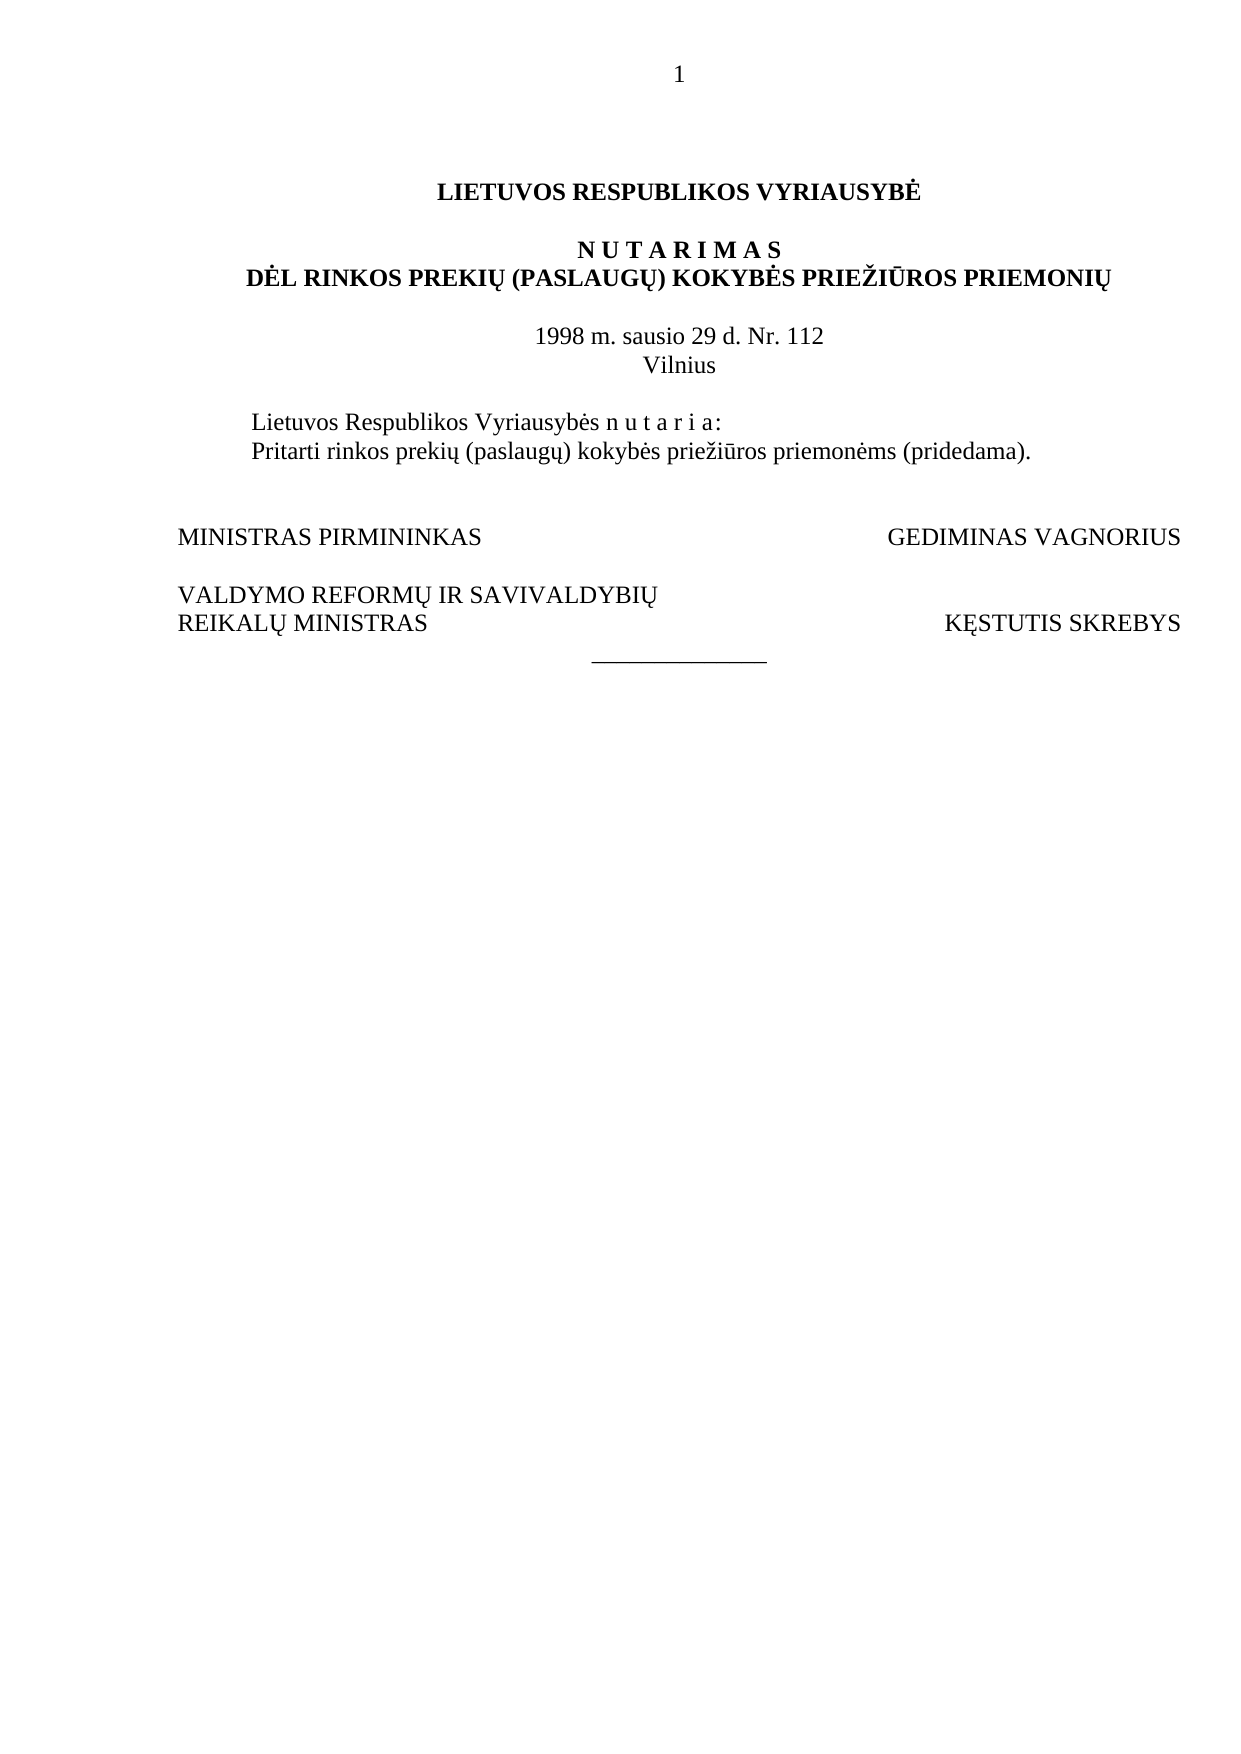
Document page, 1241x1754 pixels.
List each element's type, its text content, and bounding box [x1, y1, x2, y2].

text Valdymo reformų ir savivaldybių [177, 580, 1181, 608]
text DĖL RINKOS PREKIŲ (PASLAUGŲ) KOKYBĖS PRIEŽIŪROS PRIEMONIŲ [177, 263, 1181, 292]
text 1998 m. sausio 29 d. Nr. 112 [177, 321, 1181, 350]
text Lietuvos Respublikos Vyriausybės nutaria: [177, 407, 1181, 436]
text N U T A R I M A S [177, 235, 1181, 263]
text LIETUVOS RESPUBLIKOS VYRIAUSYBĖ [177, 177, 1181, 206]
text Ministras Pirmininkas Gediminas Vagnorius [177, 522, 1181, 551]
text Vilnius [177, 350, 1181, 378]
text ______________ [177, 637, 1181, 666]
text reikalų ministras Kęstutis Skrebys [177, 608, 1181, 637]
text Pritarti rinkos prekių (paslaugų) kokybės priežiūros priemonėms (pridedama). [177, 436, 1181, 465]
